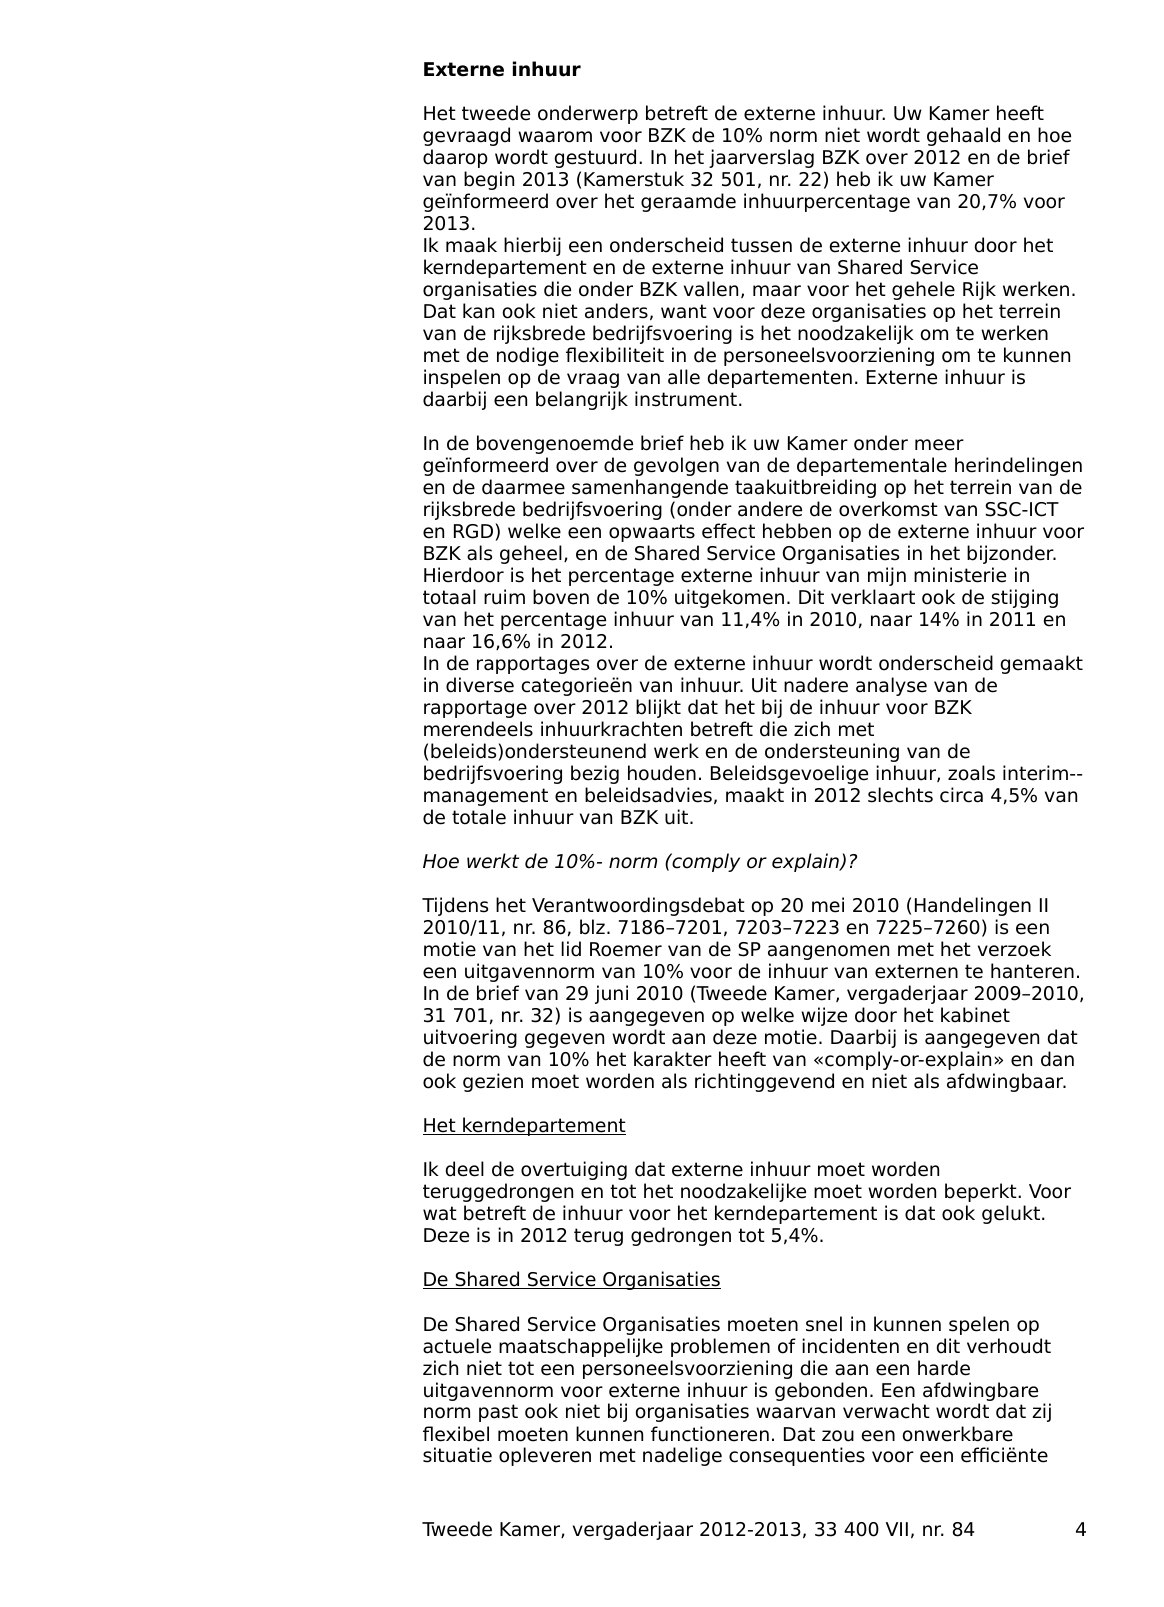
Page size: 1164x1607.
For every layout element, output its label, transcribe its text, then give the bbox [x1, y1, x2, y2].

text Ik deel de overtuiging dat externe inhuur moet worden teruggedrongen en tot het noodzakelijke moet worden beperkt. Voor wat betreft de inhuur voor het kerndepartement is dat ook gelukt. Deze is in 2012 terug gedrongen tot 5,4%. [422, 1159, 1087, 1247]
text De Shared Service Organisaties moeten snel in kunnen spelen op actuele maatschappelijke problemen of incidenten en dit verhoudt zich niet tot een personeelsvoorziening die aan een harde uitgavennorm voor externe inhuur is gebonden. Een afdwingbare norm past ook niet bij organisaties waarvan verwacht wordt dat zij flexibel moeten kunnen functioneren. Dat zou een onwerkbare situatie opleveren met nadelige consequenties voor een efficiënte [422, 1313, 1087, 1467]
text Ik maak hierbij een onderscheid tussen de externe inhuur door het kerndepartement en de externe inhuur van Shared Service organisaties die onder BZK vallen, maar voor het gehele Rijk werken. Dat kan ook niet anders, want voor deze organisaties op het terrein van de rijksbrede bedrijfsvoering is het noodzakelijk om te werken met de nodige flexibiliteit in de personeelsvoorziening om te kunnen inspelen op de vraag van alle departementen. Externe inhuur is daarbij een belangrijk instrument. [422, 235, 1087, 411]
text In de bovengenoemde brief heb ik uw Kamer onder meer geïnformeerd over de gevolgen van de departementale herindelingen en de daarmee samenhangende taakuitbreiding op het terrein van de rijksbrede bedrijfsvoering (onder andere de overkomst van SSC-ICT en RGD) welke een opwaarts effect hebben op de externe inhuur voor BZK als geheel, en de Shared Service Organisaties in het bijzonder. Hierdoor is het percentage externe inhuur van mijn ministerie in totaal ruim boven de 10% uitgekomen. Dit verklaart ook de stijging van het percentage inhuur van 11,4% in 2010, naar 14% in 2011 en naar 16,6% in 2012. [422, 433, 1087, 653]
subtitle Hoe werkt de 10%- norm (comply or explain)? [422, 851, 1087, 873]
subtitle Externe inhuur [422, 59, 1087, 81]
text In de rapportages over de externe inhuur wordt onderscheid gemaakt in diverse categorieën van inhuur. Uit nadere analyse van de rapportage over 2012 blijkt dat het bij de inhuur voor BZK merendeels inhuurkrachten betreft die zich met (beleids)ondersteunend werk en de ondersteuning van de bedrijfsvoering bezig houden. Beleidsgevoelige inhuur, zoals interim--management en beleidsadvies, maakt in 2012 slechts circa 4,5% van de totale inhuur van BZK uit. [422, 653, 1087, 829]
text Tijdens het Verantwoordingsdebat op 20 mei 2010 (Handelingen II 2010/11, nr. 86, blz. 7186–7201, 7203–7223 en 7225–7260) is een motie van het lid Roemer van de SP aangenomen met het verzoek een uitgavennorm van 10% voor de inhuur van externen te hanteren. [422, 895, 1087, 983]
text In de brief van 29 juni 2010 (Tweede Kamer, vergaderjaar 2009–2010, 31 701, nr. 32) is aangegeven op welke wijze door het kabinet uitvoering gegeven wordt aan deze motie. Daarbij is aangegeven dat de norm van 10% het karakter heeft van «comply-or-explain» en dan ook gezien moet worden als richtinggevend en niet als afdwingbaar. [422, 983, 1087, 1093]
text Het tweede onderwerp betreft de externe inhuur. Uw Kamer heeft gevraagd waarom voor BZK de 10% norm niet wordt gehaald en hoe daarop wordt gestuurd. In het jaarverslag BZK over 2012 en de brief van begin 2013 (Kamerstuk 32 501, nr. 22) heb ik uw Kamer geïnformeerd over het geraamde inhuurpercentage van 20,7% voor 2013. [422, 103, 1087, 235]
subtitle Het kerndepartement [422, 1115, 1087, 1137]
subtitle De Shared Service Organisaties [422, 1269, 1087, 1291]
